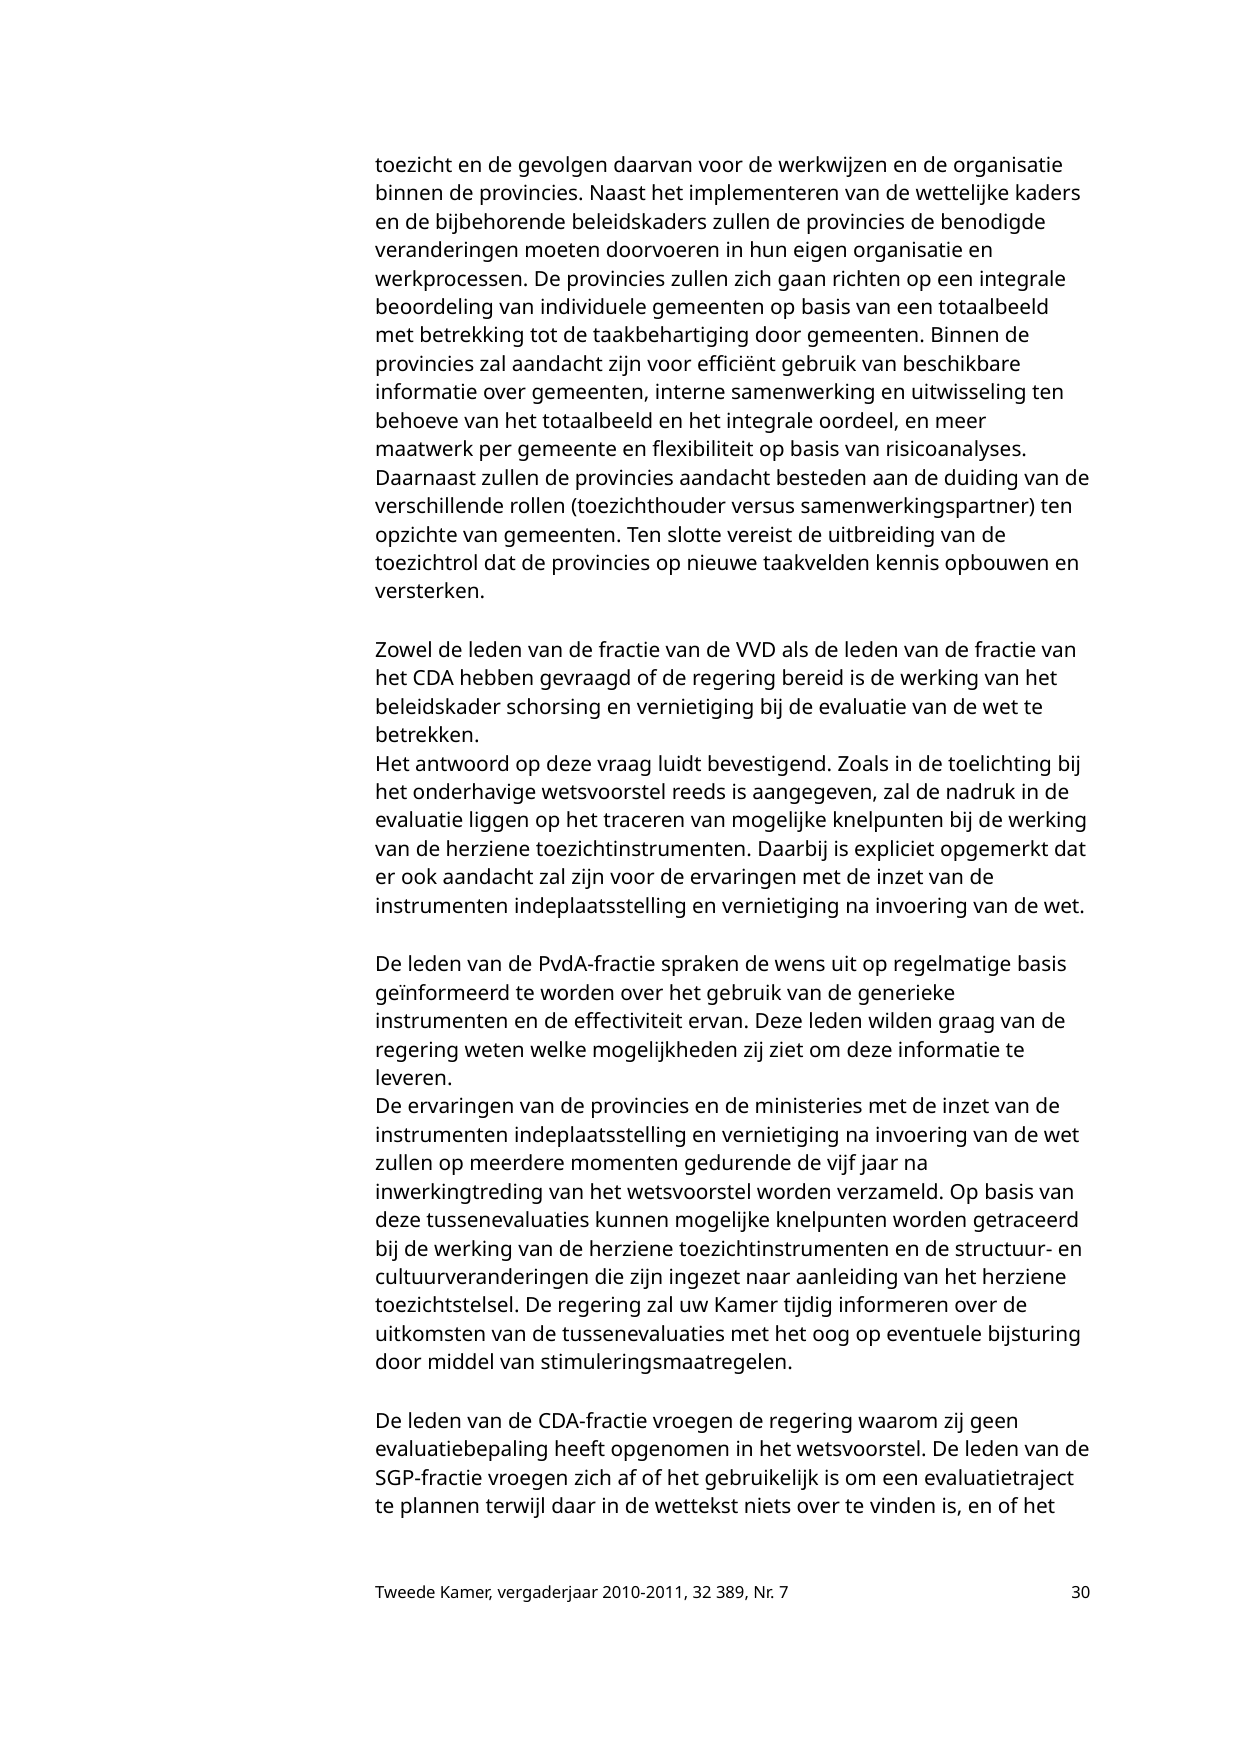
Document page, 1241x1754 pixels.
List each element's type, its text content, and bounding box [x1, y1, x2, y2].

text Binnen het programma herziening interbestuurlijk toezicht is een project ingericht dat zich richt op de voorbereiding van de provinciale organisaties op de uitbreiding van de toezichthoudende taken. De provincies geven aan hun toekomstige rol sober, efficiënt, transparant en integraal uit te willen oefenen. De doelstelling van dit project is dat op het moment van daadwerkelijke overdracht van het interbestuurlijke toezicht de provincies toegerust zijn om hun nieuwe rol te vervullen. Onder leiding van het IPO werken de provincies aan een visie op de veranderende rol van de provincies ten aanzien van het interbestuurlijke toezicht en de gevolgen daarvan voor de werkwijzen en de organisatie binnen de provincies. Naast het implementeren van de wettelijke kaders en de bijbehorende beleidskaders zullen de provincies de benodigde veranderingen moeten doorvoeren in hun eigen organisatie en werkprocessen. De provincies zullen zich gaan richten op een integrale beoordeling van individuele gemeenten op basis van een totaalbeeld met betrekking tot de taakbehartiging door gemeenten. Binnen de provincies zal aandacht zijn voor efficiënt gebruik van beschikbare informatie over gemeenten, interne samenwerking en uitwisseling ten behoeve van het totaalbeeld en het integrale oordeel, en meer maatwerk per gemeente en flexibiliteit op basis van risicoanalyses. Daarnaast zullen de provincies aandacht besteden aan de duiding van de verschillende rollen (toezichthouder versus samenwerkingspartner) ten opzichte van gemeenten. Ten slotte vereist de uitbreiding van de toezichtrol dat de provincies op nieuwe taakvelden kennis opbouwen en versterken. [375, 150, 1090, 633]
text Het antwoord op deze vraag luidt bevestigend. Zoals in de toelichting bij het onderhavige wetsvoorstel reeds is aangegeven, zal de nadruk in de evaluatie liggen op het traceren van mogelijke knelpunten bij de werking van de herziene toezichtinstrumenten. Daarbij is expliciet opgemerkt dat er ook aandacht zal zijn voor de ervaringen met de inzet van de instrumenten indeplaatsstelling en vernietiging na invoering van de wet. [375, 777, 1090, 948]
text Zowel de leden van de fractie van de VVD als de leden van de fractie van het CDA hebben gevraagd of de regering bereid is de werking van het beleidskader schorsing en vernietiging bij de evaluatie van de wet te betrekken. [375, 663, 1090, 777]
text De leden van de CDA-fractie vroegen de regering waarom zij geen evaluatiebepaling heeft opgenomen in het wetsvoorstel. De leden van de SGP-fractie vroegen zich af of het gebruikelijk is om een evaluatietraject te plannen terwijl daar in de wettekst niets over te vinden is, en of het voor ieder die kennisneemt van de wet niet beter is om in de wet zelf een concrete evaluatiebepaling op te nemen. [375, 1434, 1090, 1520]
text De leden van de PvdA-fractie spraken de wens uit op regelmatige basis geïnformeerd te worden over het gebruik van de generieke instrumenten en de effectiviteit ervan. Deze leden wilden graag van de regering weten welke mogelijkheden zij ziet om deze informatie te leveren. [375, 978, 1090, 1120]
text De ervaringen van de provincies en de ministeries met de inzet van de instrumenten indeplaatsstelling en vernietiging na invoering van de wet zullen op meerdere momenten gedurende de vijf jaar na inwerkingtreding van het wetsvoorstel worden verzameld. Op basis van deze tussenevaluaties kunnen mogelijke knelpunten worden getraceerd bij de werking van de herziene toezichtinstrumenten en de structuur- en cultuurveranderingen die zijn ingezet naar aanleiding van het herziene toezichtstelsel. De regering zal uw Kamer tijdig informeren over de uitkomsten van de tussenevaluaties met het oog op eventuele bijsturing door middel van stimuleringsmaatregelen. [375, 1120, 1090, 1404]
